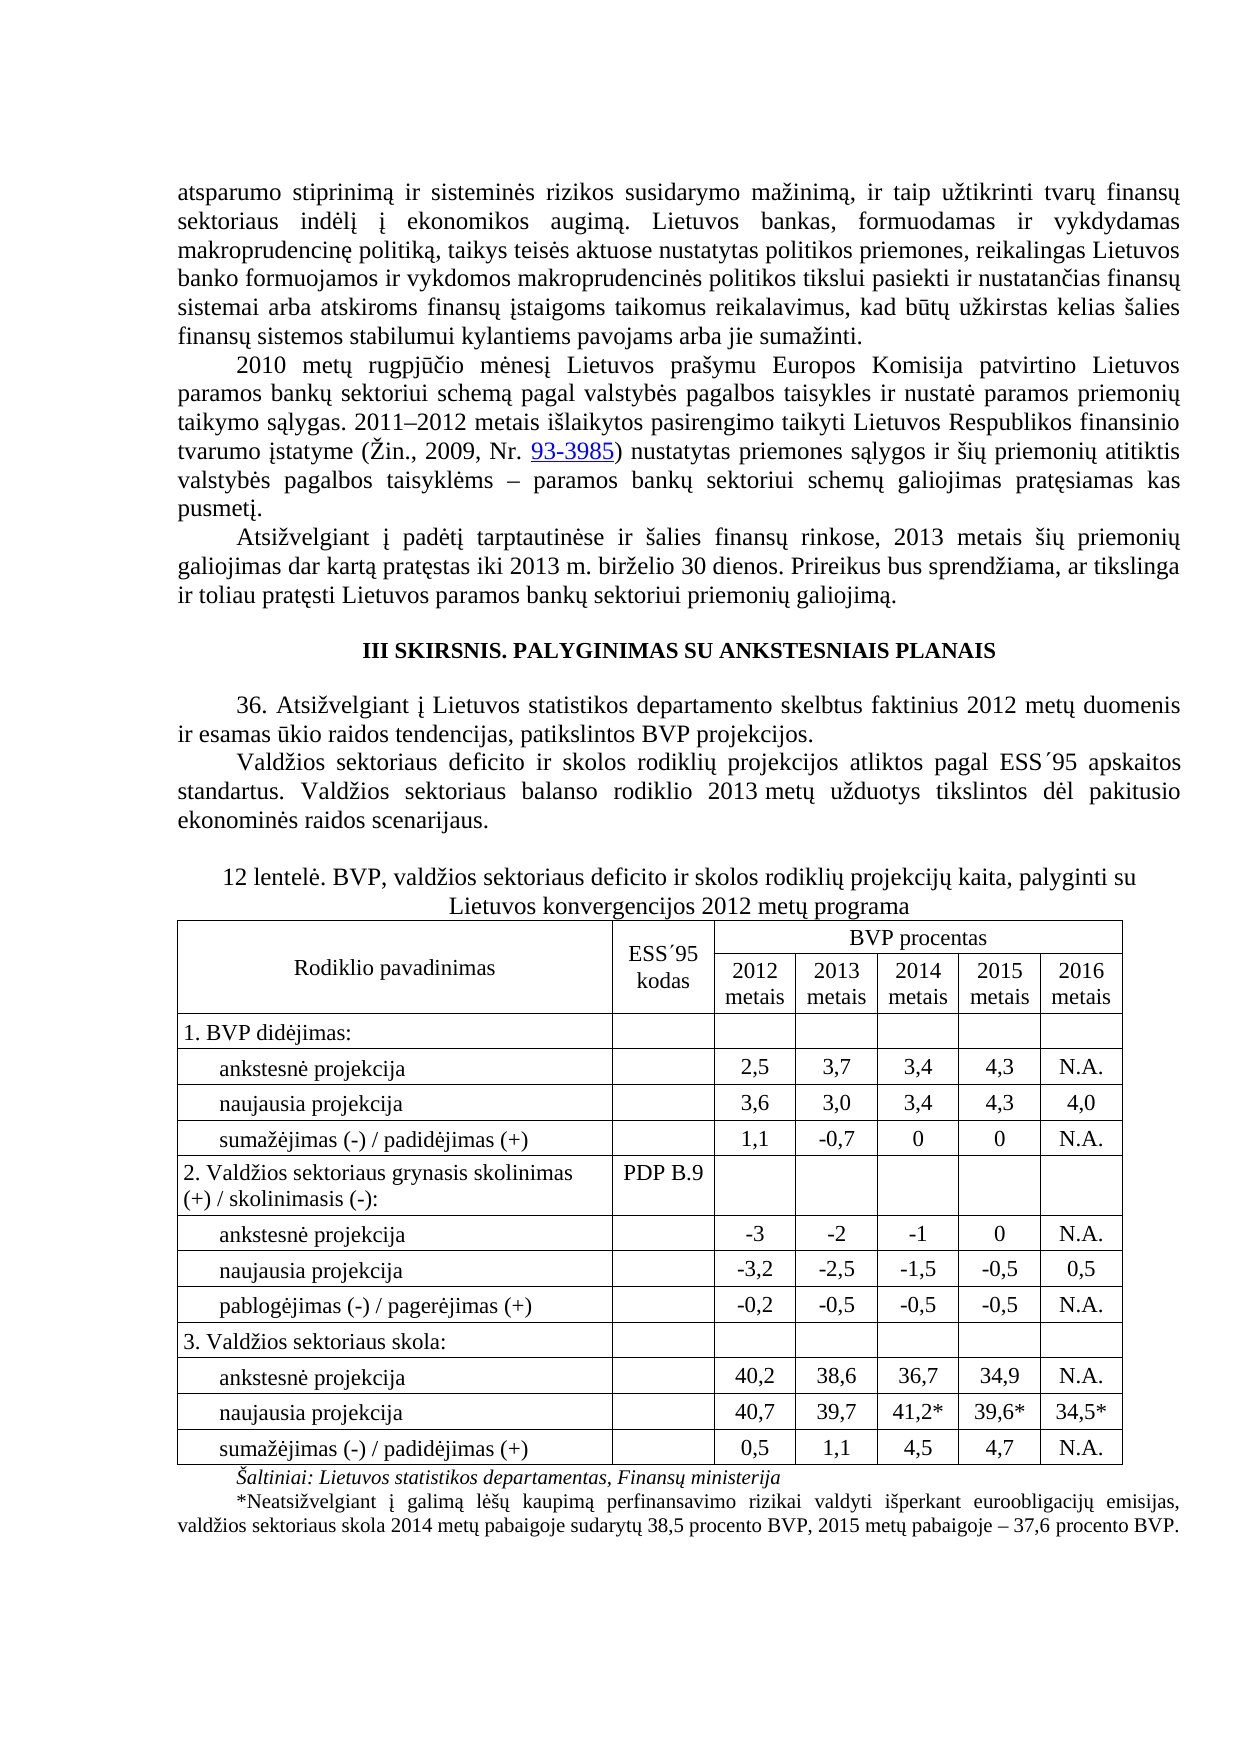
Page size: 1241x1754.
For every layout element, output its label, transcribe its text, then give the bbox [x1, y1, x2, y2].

table_cell 3,4 [878, 1085, 958, 1119]
table_cell 40,7 [715, 1394, 795, 1428]
table_cell 2. Valdžios sektoriaus grynasis skolinimas (+) / skolinimasis (-): [178, 1156, 612, 1215]
table_cell 36,7 [878, 1358, 958, 1393]
table_cell [878, 1323, 958, 1357]
table_cell [613, 1358, 714, 1393]
table_cell 3,7 [796, 1049, 877, 1084]
table_cell [959, 1323, 1040, 1357]
text III SKIRSNIS. PALYGINIMAS SU ANKSTESNIAIS PLANAIS [177, 637, 1181, 663]
table_cell 2016 metais [1041, 954, 1122, 1013]
table_cell 4,3 [959, 1085, 1040, 1119]
table_cell 34,9 [959, 1358, 1040, 1393]
text *Neatsižvelgiant į galimą lėšų kaupimą perfinansavimo rizikai valdyti išperkant euroobligacijų emisijas, valdžios sektoriaus skola 2014 metų pabaigoje sudarytų 38,5 procento BVP, 2015 metų pabaigoje – 37,6 procento BVP. [177, 1489, 1181, 1537]
table_cell 38,6 [796, 1358, 877, 1393]
table_cell 1,1 [796, 1430, 877, 1464]
table_cell [959, 1014, 1040, 1048]
table_cell 2014 metais [878, 954, 958, 1013]
table_cell [715, 1323, 795, 1357]
table_cell 39,7 [796, 1394, 877, 1428]
table_cell [715, 1156, 795, 1215]
table_cell 2012 metais [715, 954, 795, 1013]
table_cell 4,7 [959, 1430, 1040, 1464]
table_cell [613, 1049, 714, 1084]
table_cell -1,5 [878, 1251, 958, 1286]
table_cell -3 [715, 1216, 795, 1250]
table_cell 39,6* [959, 1394, 1040, 1428]
table_cell 3. Valdžios sektoriaus skola: [178, 1323, 612, 1357]
table_cell ankstesnė projekcija [178, 1049, 612, 1084]
table_cell ankstesnė projekcija [178, 1358, 612, 1393]
table_cell sumažėjimas (-) / padidėjimas (+) [178, 1121, 612, 1155]
table_cell 4,0 [1041, 1085, 1122, 1119]
table_cell -2,5 [796, 1251, 877, 1286]
table_cell -0,5 [796, 1287, 877, 1322]
table_cell N.A. [1041, 1121, 1122, 1155]
table_cell naujausia projekcija [178, 1085, 612, 1119]
table_cell naujausia projekcija [178, 1251, 612, 1286]
table_cell 0 [878, 1121, 958, 1155]
table_cell 4,3 [959, 1049, 1040, 1084]
table_cell 0,5 [715, 1430, 795, 1464]
table_cell 2015 metais [959, 954, 1040, 1013]
table_cell [613, 1085, 714, 1119]
table_cell [613, 1394, 714, 1428]
table_cell naujausia projekcija [178, 1394, 612, 1428]
table_cell ankstesnė projekcija [178, 1216, 612, 1250]
table_cell -0,7 [796, 1121, 877, 1155]
text Šaltiniai: Lietuvos statistikos departamentas, Finansų ministerija [177, 1465, 1181, 1489]
table_cell 4,5 [878, 1430, 958, 1464]
table_cell [613, 1014, 714, 1048]
table_cell sumažėjimas (-) / padidėjimas (+) [178, 1430, 612, 1464]
table_cell -3,2 [715, 1251, 795, 1286]
text 2010 metų rugpjūčio mėnesį Lietuvos prašymu Europos Komisija patvirtino Lietuvos paramos bankų sektoriui schemą pagal valstybės pagalbos taisykles ir nustatė paramos priemonių taikymo sąlygas. 2011–2012 metais išlaikytos pasirengimo taikyti Lietuvos Respublikos finansinio tvarumo įstatyme (Žin., 2009, Nr. 93-3985) nustatytas priemones sąlygos ir šių priemonių atitiktis valstybės pagalbos taisyklėms – paramos bankų sektoriui schemų galiojimas pratęsiamas kas pusmetį. [177, 350, 1181, 522]
table_cell -2 [796, 1216, 877, 1250]
table_cell [878, 1014, 958, 1048]
table_cell -0,2 [715, 1287, 795, 1322]
table_cell 3,4 [878, 1049, 958, 1084]
table_cell 41,2* [878, 1394, 958, 1428]
table_cell 2013 metais [796, 954, 877, 1013]
table_cell -0,5 [878, 1287, 958, 1322]
table_cell 34,5* [1041, 1394, 1122, 1428]
table_cell [1041, 1323, 1122, 1357]
table_cell 40,2 [715, 1358, 795, 1393]
table_cell pablogėjimas (-) / pagerėjimas (+) [178, 1287, 612, 1322]
table_cell [613, 1216, 714, 1250]
table_cell [613, 1251, 714, 1286]
table_cell [613, 1430, 714, 1464]
table_cell 1. BVP didėjimas: [178, 1014, 612, 1048]
table_cell -0,5 [959, 1251, 1040, 1286]
table_cell N.A. [1041, 1358, 1122, 1393]
table_cell N.A. [1041, 1287, 1122, 1322]
table_cell [796, 1156, 877, 1215]
table_header Rodiklio pavadinimas [178, 921, 612, 1013]
table_cell [1041, 1014, 1122, 1048]
table_header ESS95 kodas [613, 921, 714, 1013]
table_cell N.A. [1041, 1049, 1122, 1084]
table_cell -1 [878, 1216, 958, 1250]
table_cell 0 [959, 1216, 1040, 1250]
table_cell 0 [959, 1121, 1040, 1155]
table_cell 3,6 [715, 1085, 795, 1119]
text atsparumo stiprinimą ir sisteminės rizikos susidarymo mažinimą, ir taip užtikrinti tvarų finansų sektoriaus indėlį į ekonomikos augimą. Lietuvos bankas, formuodamas ir vykdydamas makroprudencinę politiką, taikys teisės aktuose nustatytas politikos priemones, reikalingas Lietuvos banko formuojamos ir vykdomos makroprudencinės politikos tikslui pasiekti ir nustatančias finansų sistemai arba atskiroms finansų įstaigoms taikomus reikalavimus, kad būtų užkirstas kelias šalies finansų sistemos stabilumui kylantiems pavojams arba jie sumažinti. [177, 177, 1181, 350]
table_cell 2,5 [715, 1049, 795, 1084]
table_cell N.A. [1041, 1430, 1122, 1464]
table_cell N.A. [1041, 1216, 1122, 1250]
text Valdžios sektoriaus deficito ir skolos rodiklių projekcijos atliktos pagal ESS95 apskaitos standartus. Valdžios sektoriaus balanso rodiklio 2013 metų užduotys tikslintos dėl pakitusio ekonominės raidos scenarijaus. [177, 747, 1181, 834]
text Atsižvelgiant į padėtį tarptautinėse ir šalies finansų rinkose, 2013 metais šių priemonių galiojimas dar kartą pratęstas iki 2013 m. birželio 30 dienos. Prireikus bus sprendžiama, ar tikslinga ir toliau pratęsti Lietuvos paramos bankų sektoriui priemonių galiojimą. [177, 522, 1181, 608]
table_cell [959, 1156, 1040, 1215]
text 36. Atsižvelgiant į Lietuvos statistikos departamento skelbtus faktinius 2012 metų duomenis ir esamas ūkio raidos tendencijas, patikslintos BVP projekcijos. [177, 690, 1181, 747]
table_cell -0,5 [959, 1287, 1040, 1322]
table_cell 0,5 [1041, 1251, 1122, 1286]
table_cell [1041, 1156, 1122, 1215]
table_cell [796, 1014, 877, 1048]
text 12 lentelė. BVP, valdžios sektoriaus deficito ir skolos rodiklių projekcijų kaita, palyginti su Lietuvos konvergencijos 2012 metų programa [177, 862, 1181, 920]
table_cell 3,0 [796, 1085, 877, 1119]
table_cell 1,1 [715, 1121, 795, 1155]
table_cell [796, 1323, 877, 1357]
table_cell [715, 1014, 795, 1048]
table_cell [613, 1323, 714, 1357]
table_header BVP procentas [715, 921, 1122, 953]
table_cell PDP B.9 [613, 1156, 714, 1215]
table_cell [613, 1121, 714, 1155]
table_cell [878, 1156, 958, 1215]
table_cell [613, 1287, 714, 1322]
